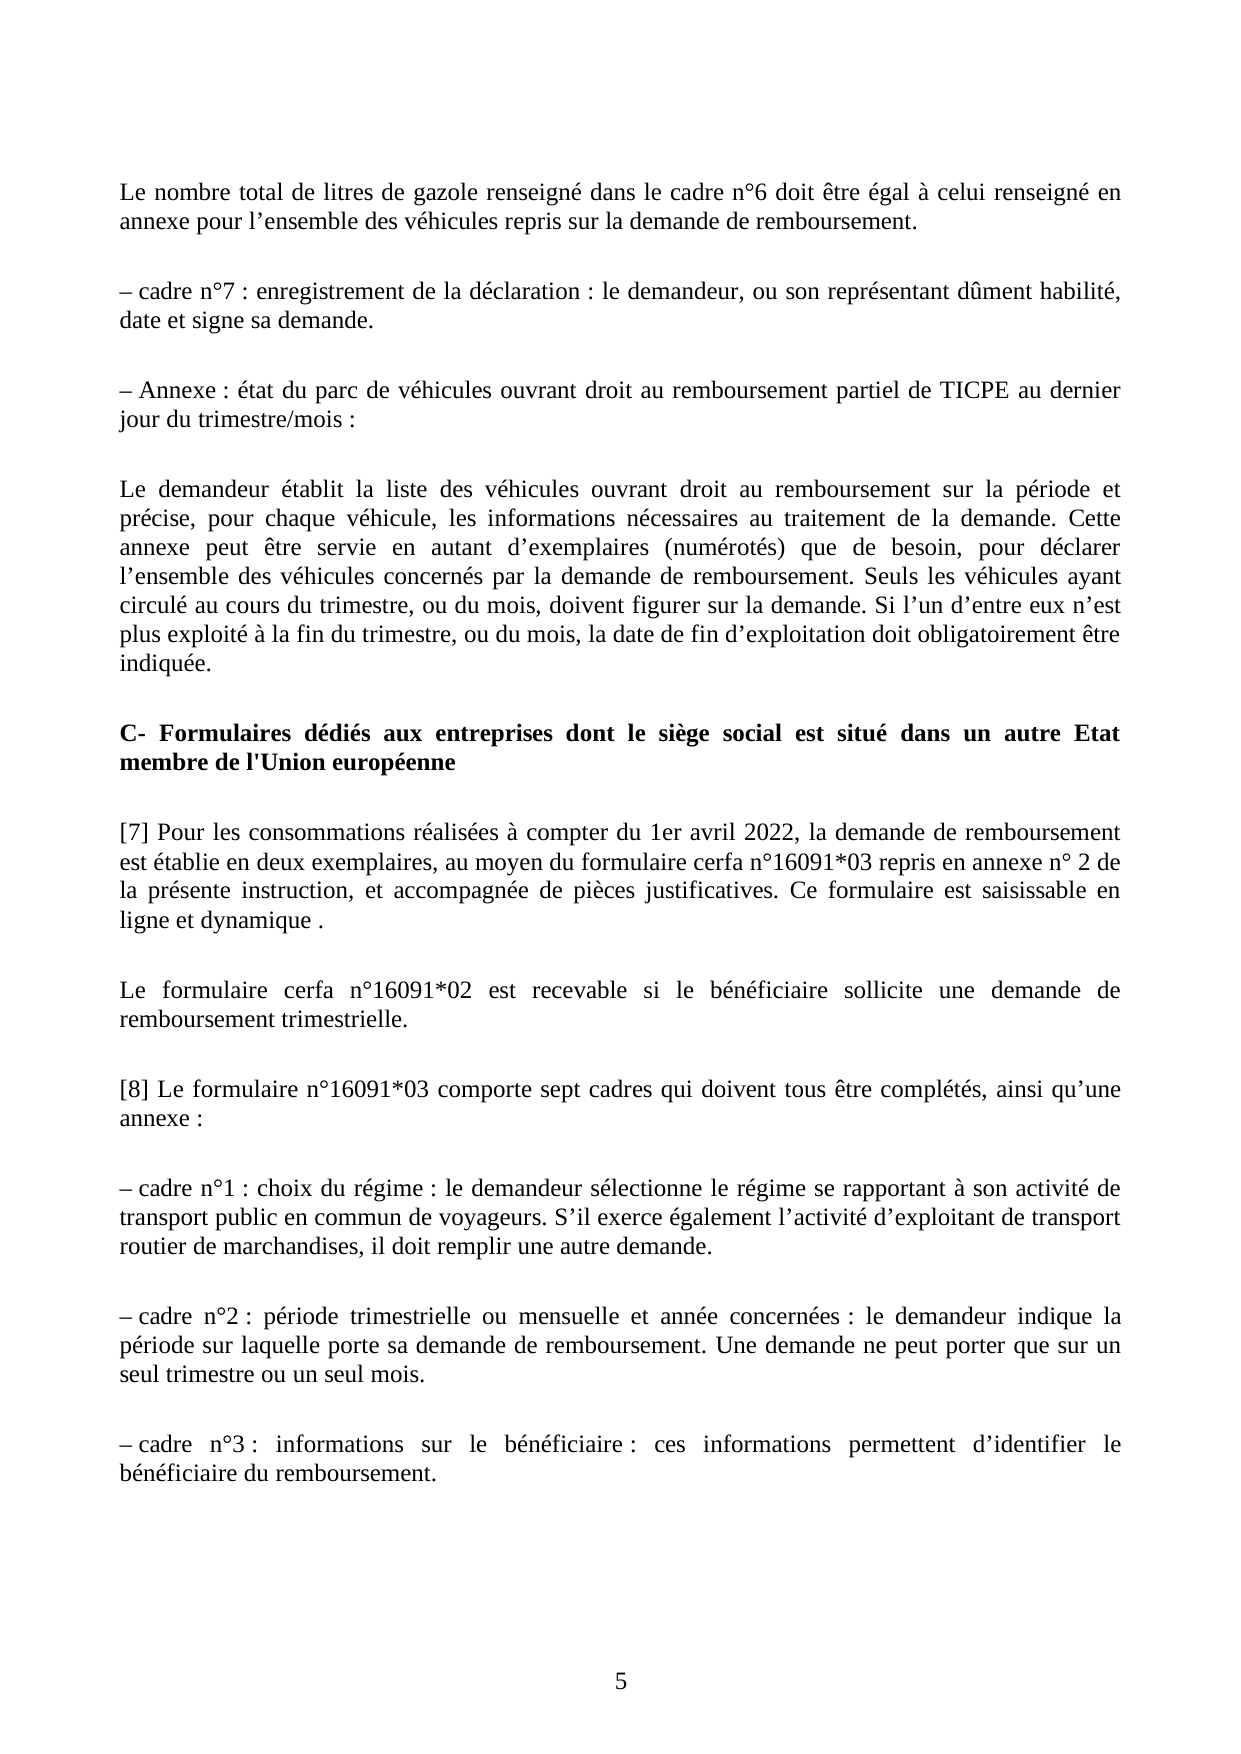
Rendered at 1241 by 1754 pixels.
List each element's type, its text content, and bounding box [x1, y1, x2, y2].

text – Annexe : état du parc de véhicules ouvrant droit au remboursement partiel de TICPE au dernier jour du trimestre/mois : [119, 375, 1122, 433]
text Le nombre total de litres de gazole renseigné dans le cadre n°6 doit être égal à celui renseigné en annexe pour l’ensemble des véhicules repris sur la demande de remboursement. [119, 177, 1122, 235]
text C- Formulaires dédiés aux entreprises dont le siège social est situé dans un autre Etat membre de l'Union européenne [119, 718, 1122, 776]
text – cadre n°7 : enregistrement de la déclaration : le demandeur, ou son représentant dûment habilité, date et signe sa demande. [119, 276, 1122, 334]
text – cadre n°2 : période trimestrielle ou mensuelle et année concernées : le demandeur indique la période sur laquelle porte sa demande de remboursement. Une demande ne peut porter que sur un seul trimestre ou un seul mois. [119, 1301, 1122, 1388]
text – cadre n°3 : informations sur le bénéficiaire : ces informations permettent d’identifier le bénéficiaire du remboursement. [119, 1429, 1122, 1487]
text – cadre n°1 : choix du régime : le demandeur sélectionne le régime se rapportant à son activité de transport public en commun de voyageurs. S’il exerce également l’activité d’exploitant de transport routier de marchandises, il doit remplir une autre demande. [119, 1173, 1122, 1260]
text Le formulaire cerfa n°16091*02 est recevable si le bénéficiaire sollicite une demande de remboursement trimestrielle. [119, 974, 1122, 1033]
text Le demandeur établit la liste des véhicules ouvrant droit au remboursement sur la période et précise, pour chaque véhicule, les informations nécessaires au traitement de la demande. Cette annexe peut être servie en autant d’exemplaires (numérotés) que de besoin, pour déclarer l’ensemble des véhicules concernés par la demande de remboursement. Seuls les véhicules ayant circulé au cours du trimestre, ou du mois, doivent figurer sur la demande. Si l’un d’entre eux n’est plus exploité à la fin du trimestre, ou du mois, la date de fin d’exploitation doit obligatoirement être indiquée. [119, 474, 1122, 677]
text [7] Pour les consommations réalisées à compter du 1er avril 2022, la demande de remboursement est établie en deux exemplaires, au moyen du formulaire cerfa n°16091*03 repris en annexe n° 2 de la présente instruction, et accompagnée de pièces justificatives. Ce formulaire est saisissable en ligne et dynamique . [119, 817, 1122, 933]
text [8] Le formulaire n°16091*03 comporte sept cadres qui doivent tous être complétés, ainsi qu’une annexe : [119, 1073, 1122, 1132]
